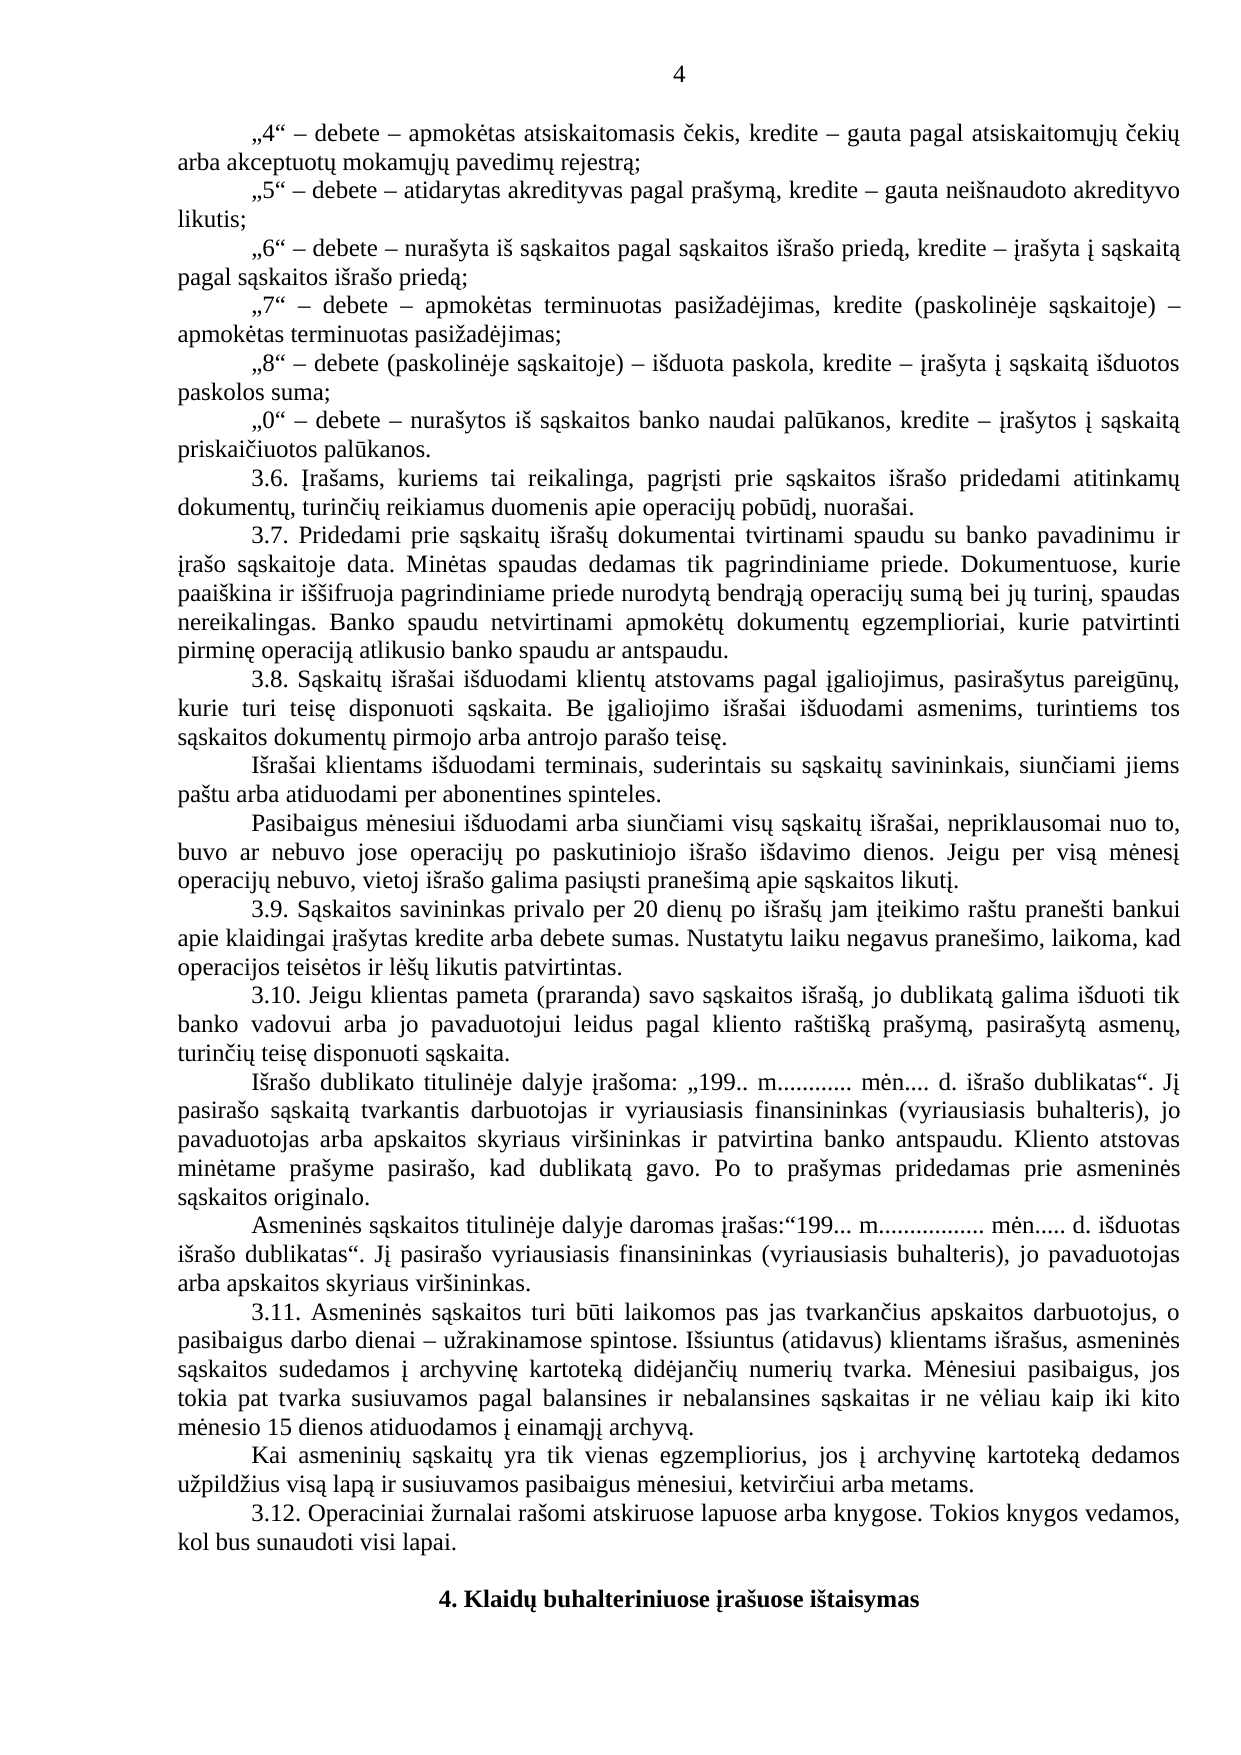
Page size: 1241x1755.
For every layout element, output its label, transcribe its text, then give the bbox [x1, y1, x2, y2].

text 3.12. Operaciniai žurnalai rašomi atskiruose lapuose arba knygose. Tokios knygos vedamos, kol bus sunaudoti visi lapai. [177, 1498, 1181, 1556]
text Išrašai klientams išduodami terminais, suderintais su sąskaitų savininkais, siunčiami jiems paštu arba atiduodami per abonentines spinteles. [177, 751, 1181, 808]
text Asmeninės sąskaitos titulinėje dalyje daromas įrašas:“199... m................. mėn..... d. išduotas išrašo dublikatas“. Jį pasirašo vyriausiasis finansininkas (vyriausiasis buhalteris), jo pavaduotojas arba apskaitos skyriaus viršininkas. [177, 1211, 1181, 1297]
text „5“ – debete – atidarytas akredityvas pagal prašymą, kredite – gauta neišnaudoto akredityvo likutis; [177, 176, 1181, 233]
text 3.8. Sąskaitų išrašai išduodami klientų atstovams pagal įgaliojimus, pasirašytus pareigūnų, kurie turi teisę disponuoti sąskaita. Be įgaliojimo išrašai išduodami asmenims, turintiems tos sąskaitos dokumentų pirmojo arba antrojo parašo teisę. [177, 664, 1181, 751]
text „0“ – debete – nurašytos iš sąskaitos banko naudai palūkanos, kredite – įrašytos į sąskaitą priskaičiuotos palūkanos. [177, 406, 1181, 463]
text Išrašo dublikato titulinėje dalyje įrašoma: „199.. m............ mėn.... d. išrašo dublikatas“. Jį pasirašo sąskaitą tvarkantis darbuotojas ir vyriausiasis finansininkas (vyriausiasis buhalteris), jo pavaduotojas arba apskaitos skyriaus viršininkas ir patvirtina banko antspaudu. Kliento atstovas minėtame prašyme pasirašo, kad dublikatą gavo. Po to prašymas pridedamas prie asmeninės sąskaitos originalo. [177, 1067, 1181, 1211]
text 3.7. Pridedami prie sąskaitų išrašų dokumentai tvirtinami spaudu su banko pavadinimu ir įrašo sąskaitoje data. Minėtas spaudas dedamas tik pagrindiniame priede. Dokumentuose, kurie paaiškina ir iššifruoja pagrindiniame priede nurodytą bendrąją operacijų sumą bei jų turinį, spaudas nereikalingas. Banko spaudu netvirtinami apmokėtų dokumentų egzemplioriai, kurie patvirtinti pirminę operaciją atlikusio banko spaudu ar antspaudu. [177, 521, 1181, 664]
text 3.6. Įrašams, kuriems tai reikalinga, pagrįsti prie sąskaitos išrašo pridedami atitinkamų dokumentų, turinčių reikiamus duomenis apie operacijų pobūdį, nuorašai. [177, 463, 1181, 521]
text 3.9. Sąskaitos savininkas privalo per 20 dienų po išrašų jam įteikimo raštu pranešti bankui apie klaidingai įrašytas kredite arba debete sumas. Nustatytu laiku negavus pranešimo, laikoma, kad operacijos teisėtos ir lėšų likutis patvirtintas. [177, 894, 1181, 981]
text „6“ – debete – nurašyta iš sąskaitos pagal sąskaitos išrašo priedą, kredite – įrašyta į sąskaitą pagal sąskaitos išrašo priedą; [177, 233, 1181, 291]
text „7“ – debete – apmokėtas terminuotas pasižadėjimas, kredite (paskolinėje sąskaitoje) – apmokėtas terminuotas pasižadėjimas; [177, 291, 1181, 348]
text „4“ – debete – apmokėtas atsiskaitomasis čekis, kredite – gauta pagal atsiskaitomųjų čekių arba akceptuotų mokamųjų pavedimų rejestrą; [177, 118, 1181, 176]
text 3.11. Asmeninės sąskaitos turi būti laikomos pas jas tvarkančius apskaitos darbuotojus, o pasibaigus darbo dienai – užrakinamose spintose. Išsiuntus (atidavus) klientams išrašus, asmeninės sąskaitos sudedamos į archyvinę kartoteką didėjančių numerių tvarka. Mėnesiui pasibaigus, jos tokia pat tvarka susiuvamos pagal balansines ir nebalansines sąskaitas ir ne vėliau kaip iki kito mėnesio 15 dienos atiduodamos į einamąjį archyvą. [177, 1297, 1181, 1441]
text „8“ – debete (paskolinėje sąskaitoje) – išduota paskola, kredite – įrašyta į sąskaitą išduotos paskolos suma; [177, 348, 1181, 406]
text 4. Klaidų buhalteriniuose įrašuose ištaisymas [177, 1584, 1181, 1613]
text Kai asmeninių sąskaitų yra tik vienas egzempliorius, jos į archyvinę kartoteką dedamos užpildžius visą lapą ir susiuvamos pasibaigus mėnesiui, ketvirčiui arba metams. [177, 1441, 1181, 1498]
text 3.10. Jeigu klientas pameta (praranda) savo sąskaitos išrašą, jo dublikatą galima išduoti tik banko vadovui arba jo pavaduotojui leidus pagal kliento raštišką prašymą, pasirašytą asmenų, turinčių teisę disponuoti sąskaita. [177, 981, 1181, 1067]
text Pasibaigus mėnesiui išduodami arba siunčiami visų sąskaitų išrašai, nepriklausomai nuo to, buvo ar nebuvo jose operacijų po paskutiniojo išrašo išdavimo dienos. Jeigu per visą mėnesį operacijų nebuvo, vietoj išrašo galima pasiųsti pranešimą apie sąskaitos likutį. [177, 808, 1181, 894]
